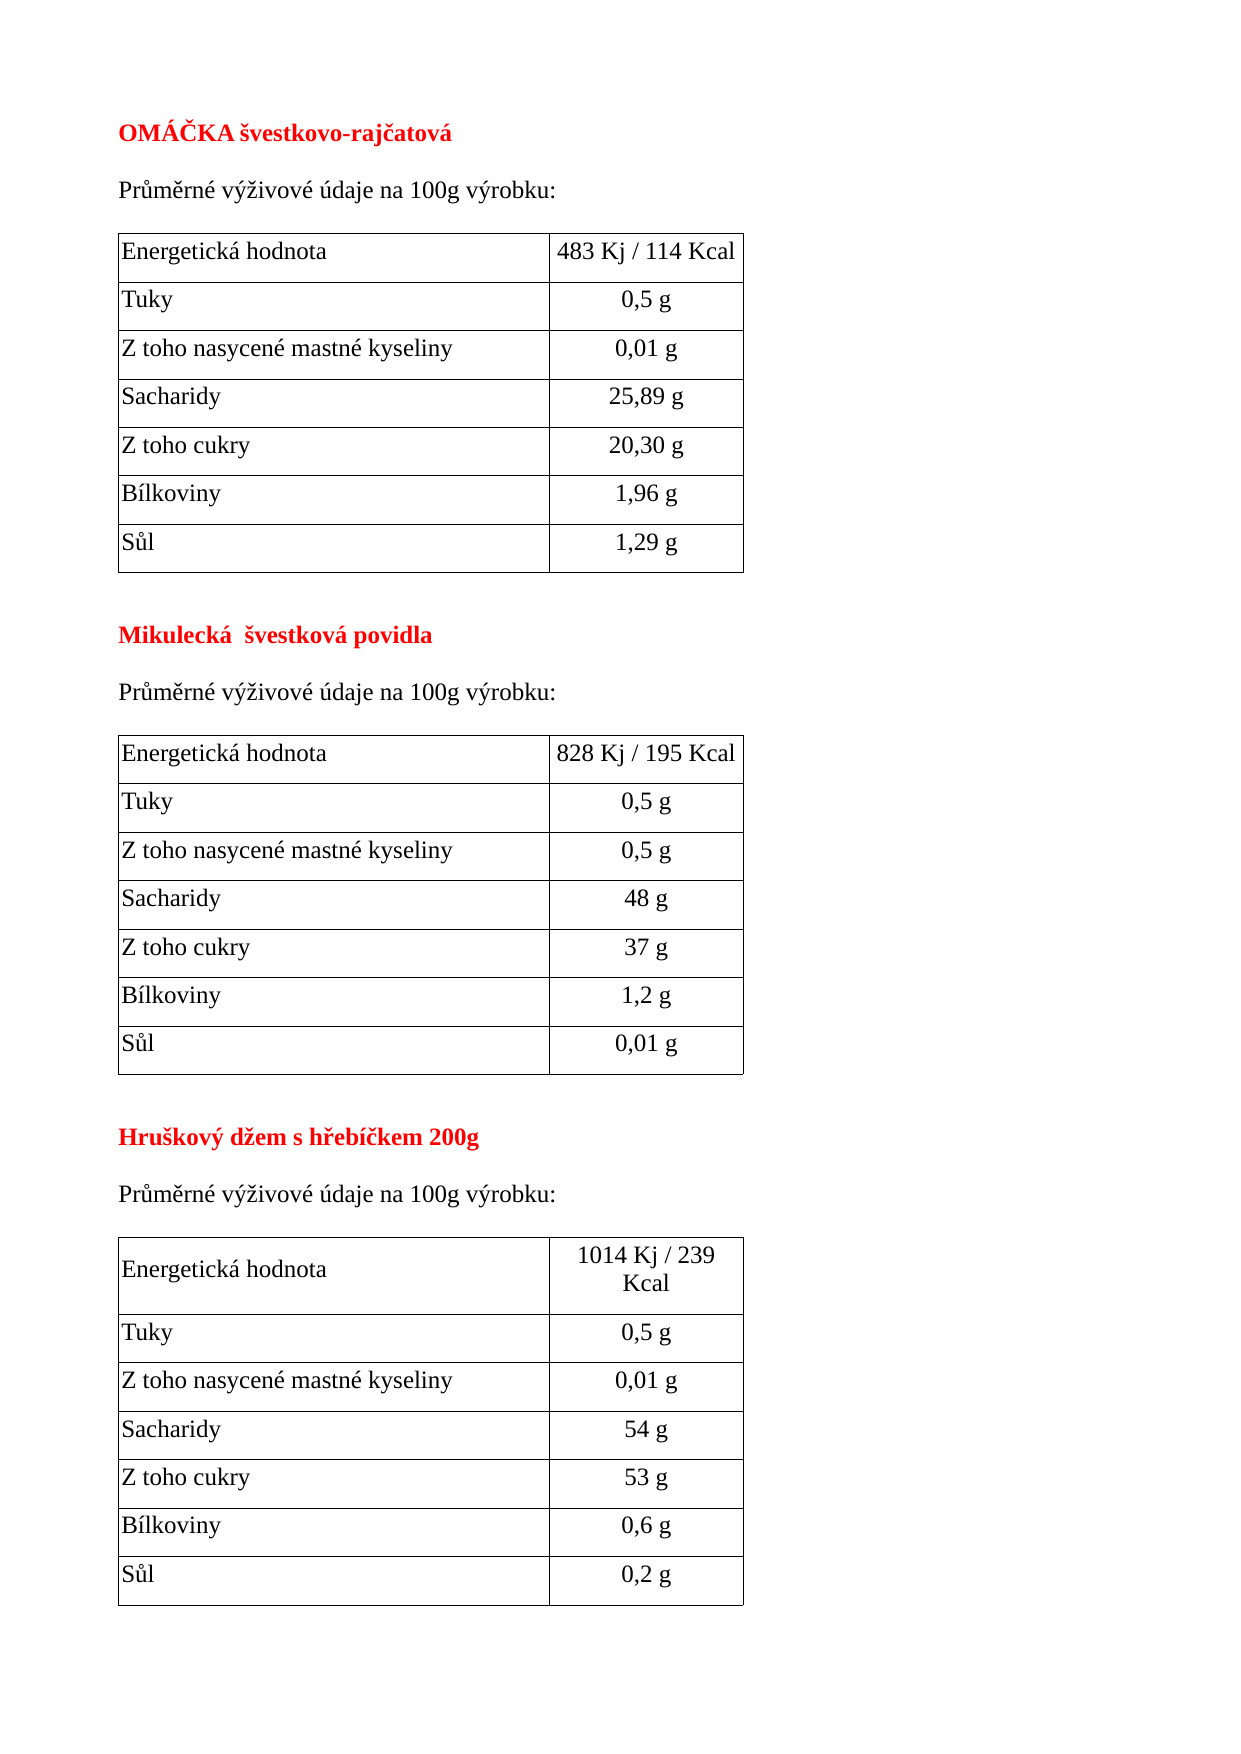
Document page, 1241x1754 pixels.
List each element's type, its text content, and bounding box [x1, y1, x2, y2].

table_cell 1,29 g [550, 525, 743, 572]
table_cell 20,30 g [550, 428, 743, 475]
table_cell Tuky [119, 784, 549, 832]
table_cell Bílkoviny [119, 476, 549, 524]
table_cell Z toho cukry [119, 930, 549, 977]
table_cell 0,6 g [550, 1509, 743, 1556]
table_cell 0,5 g [550, 784, 743, 832]
text Hruškový džem s hřebíčkem 200g [118, 1122, 1122, 1150]
table_cell Sůl [119, 1027, 549, 1074]
table_cell 0,5 g [550, 283, 743, 330]
table_cell Z toho cukry [119, 1460, 549, 1508]
table_cell 1,2 g [550, 978, 743, 1026]
table_cell Z toho nasycené mastné kyseliny [119, 1363, 549, 1411]
text Mikulecká švestková povidla [118, 620, 1122, 649]
text Průměrné výživové údaje na 100g výrobku: [118, 677, 1122, 706]
table_cell 0,5 g [550, 833, 743, 880]
text Průměrné výživové údaje na 100g výrobku: [118, 1179, 1122, 1208]
table_cell 1,96 g [550, 476, 743, 524]
table_cell Sůl [119, 1557, 549, 1604]
table_header Energetická hodnota [119, 736, 549, 783]
table_cell 48 g [550, 881, 743, 929]
table_cell Sacharidy [119, 881, 549, 929]
table_cell Z toho nasycené mastné kyseliny [119, 833, 549, 880]
text Průměrné výživové údaje na 100g výrobku: [118, 176, 1122, 204]
table_cell 0,2 g [550, 1557, 743, 1604]
table_header 483 Kj / 114 Kcal [550, 234, 743, 282]
table_cell 53 g [550, 1460, 743, 1508]
table_cell 54 g [550, 1412, 743, 1459]
table_cell 0,01 g [550, 331, 743, 378]
table_cell 0,5 g [550, 1315, 743, 1362]
table_cell 0,01 g [550, 1027, 743, 1074]
table_cell Z toho cukry [119, 428, 549, 475]
table_header 828 Kj / 195 Kcal [550, 736, 743, 783]
table_cell Sacharidy [119, 380, 549, 427]
table_cell 37 g [550, 930, 743, 977]
text OMÁČKA švestkovo-rajčatová [118, 118, 1122, 147]
table_header Energetická hodnota [119, 234, 549, 282]
table_cell Tuky [119, 283, 549, 330]
table_cell Tuky [119, 1315, 549, 1362]
table_cell Bílkoviny [119, 1509, 549, 1556]
table_cell 25,89 g [550, 380, 743, 427]
table_cell Z toho nasycené mastné kyseliny [119, 331, 549, 378]
table_cell Sůl [119, 525, 549, 572]
table_header 1014 Kj / 239 Kcal [550, 1238, 743, 1314]
table_cell Sacharidy [119, 1412, 549, 1459]
table_cell Bílkoviny [119, 978, 549, 1026]
table_cell 0,01 g [550, 1363, 743, 1411]
table_header Energetická hodnota [119, 1238, 549, 1314]
